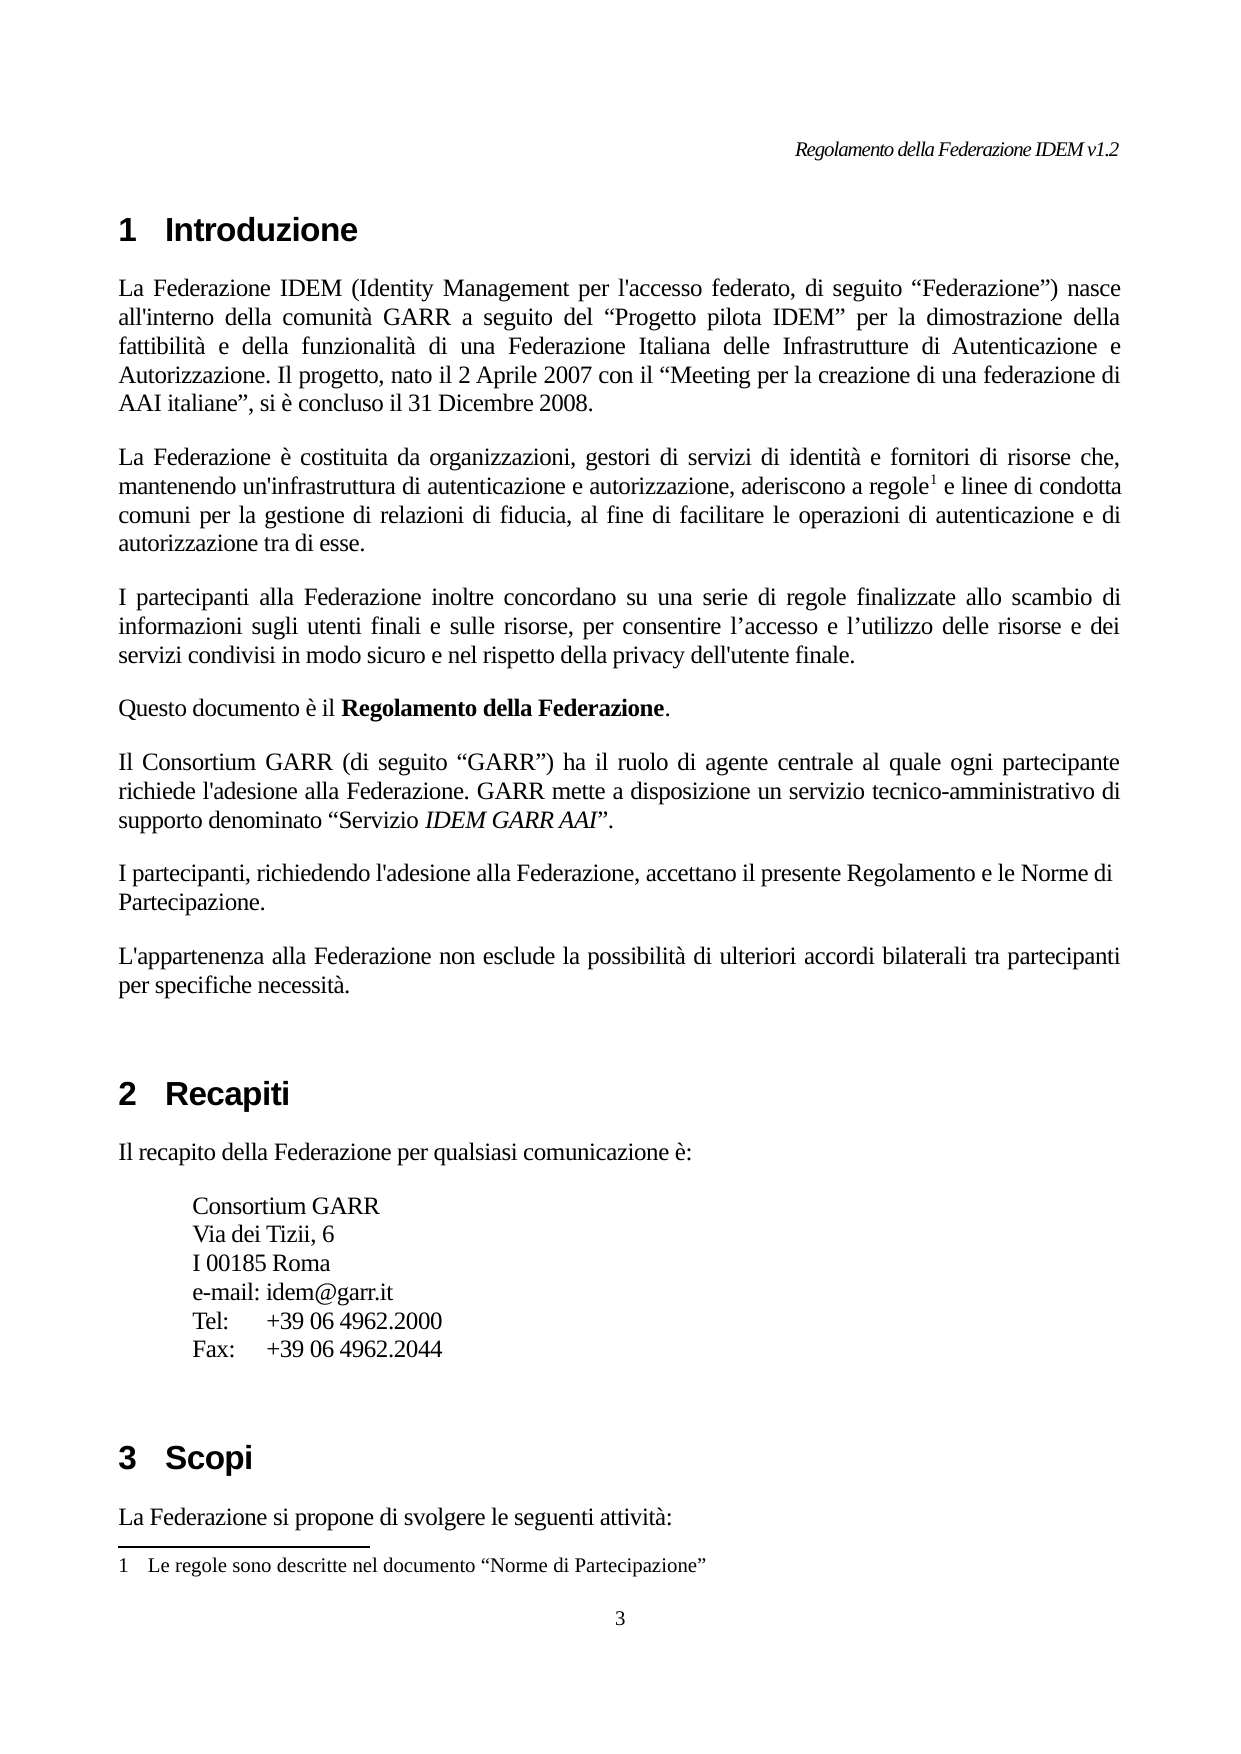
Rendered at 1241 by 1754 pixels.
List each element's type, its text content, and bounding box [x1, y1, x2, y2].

subtitle Scopi [118, 1438, 1122, 1477]
text Il Consortium GARR (di seguito “GARR”) ha il ruolo di agente centrale al quale ogni partecipante richiede l'adesione alla Federazione. GARR mette a disposizione un servizio tecnico-amministrativo di supporto denominato “Servizio IDEM GARR AAI”. [118, 747, 1122, 833]
text Le regole sono descritte nel documento “Norme di Partecipazione” [118, 1553, 1122, 1577]
text La Federazione IDEM (Identity Management per l'accesso federato, di seguito “Federazione”) nasce all'interno della comunità GARR a seguito del “Progetto pilota IDEM” per la dimostrazione della fattibilità e della funzionalità di una Federazione Italiana delle Infrastrutture di Autenticazione e Autorizzazione. Il progetto, nato il 2 Aprile 2007 con il “Meeting per la creazione di una federazione di AAI italiane”, si è concluso il 31 Dicembre 2008. [118, 273, 1122, 417]
text L'appartenenza alla Federazione non esclude la possibilità di ulteriori accordi bilaterali tra partecipanti per specifiche necessità. [118, 941, 1122, 998]
text La Federazione si propone di svolgere le seguenti attività: [118, 1502, 1122, 1530]
text Il recapito della Federazione per qualsiasi comunicazione è: [118, 1137, 1122, 1166]
text I partecipanti, richiedendo l'adesione alla Federazione, accettano il presente Regolamento e le Norme di Partecipazione. [118, 858, 1122, 916]
text Consortium GARR Via dei Tizii, 6 I 00185 Roma e-mail: idem@garr.it Tel: +39 06 4962.2000 Fax: +39 06 4962.2044 [192, 1191, 1122, 1363]
text La Federazione è costituita da organizzazioni, gestori di servizi di identità e fornitori di risorse che, mantenendo un'infrastruttura di autenticazione e autorizzazione, aderiscono a regole e linee di condotta comuni per la gestione di relazioni di fiducia, al fine di facilitare le operazioni di autenticazione e di autorizzazione tra di esse. [118, 442, 1122, 557]
text Questo documento è il Regolamento della Federazione. [118, 693, 1122, 722]
text I partecipanti alla Federazione inoltre concordano su una serie di regole finalizzate allo scambio di informazioni sugli utenti finali e sulle risorse, per consentire l’accesso e l’utilizzo delle risorse e dei servizi condivisi in modo sicuro e nel rispetto della privacy dell'utente finale. [118, 582, 1122, 668]
subtitle Introduzione [118, 210, 1122, 249]
subtitle Recapiti [118, 1073, 1122, 1112]
